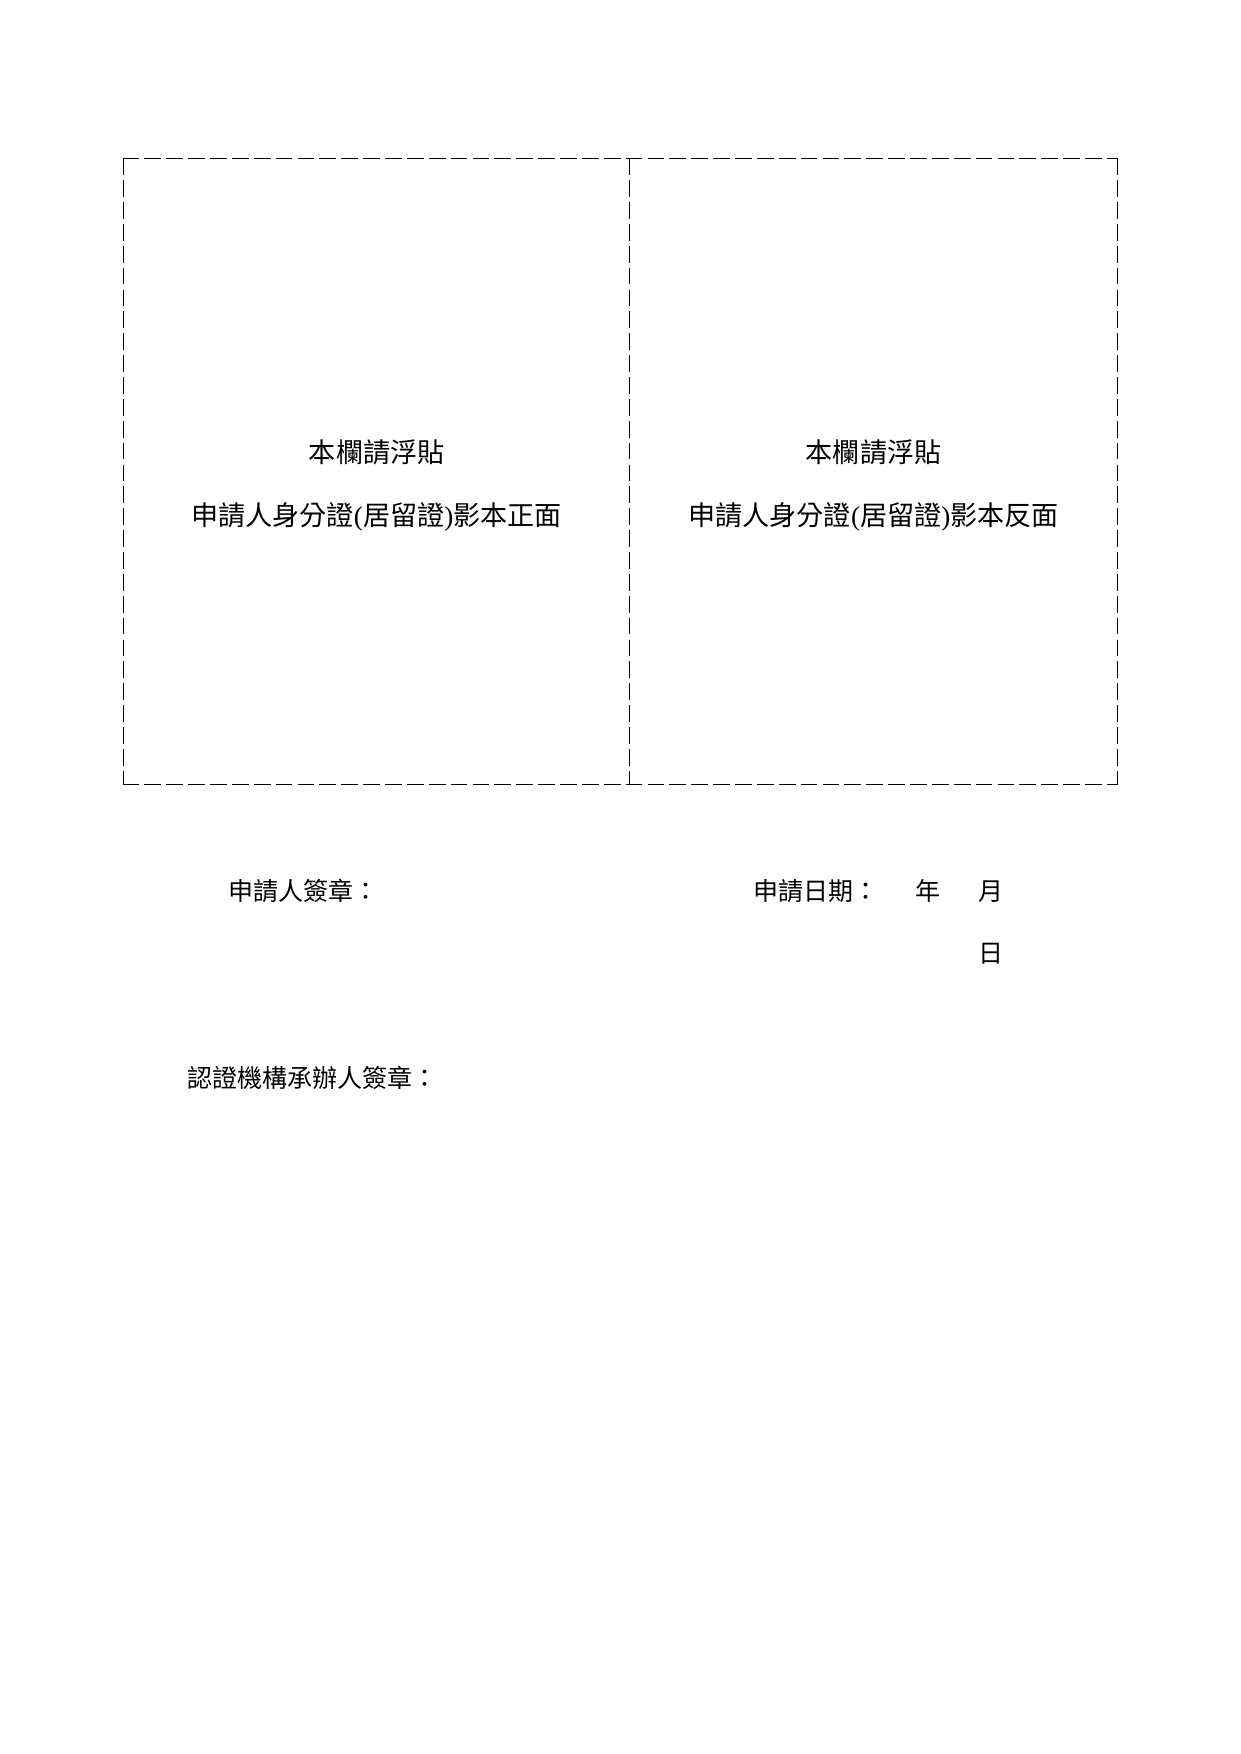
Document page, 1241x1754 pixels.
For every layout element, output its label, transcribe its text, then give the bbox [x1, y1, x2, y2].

text 認證機構承辦人簽章： [187, 1035, 1053, 1098]
table_header 本欄請浮貼 申請人身分證(居留證)影本反面 [630, 158, 1117, 784]
table_header 本欄請浮貼 申請人身分證(居留證)影本正面 [123, 158, 629, 784]
text 申請人簽章： 申請日期： 年 月 日 [187, 848, 1003, 973]
